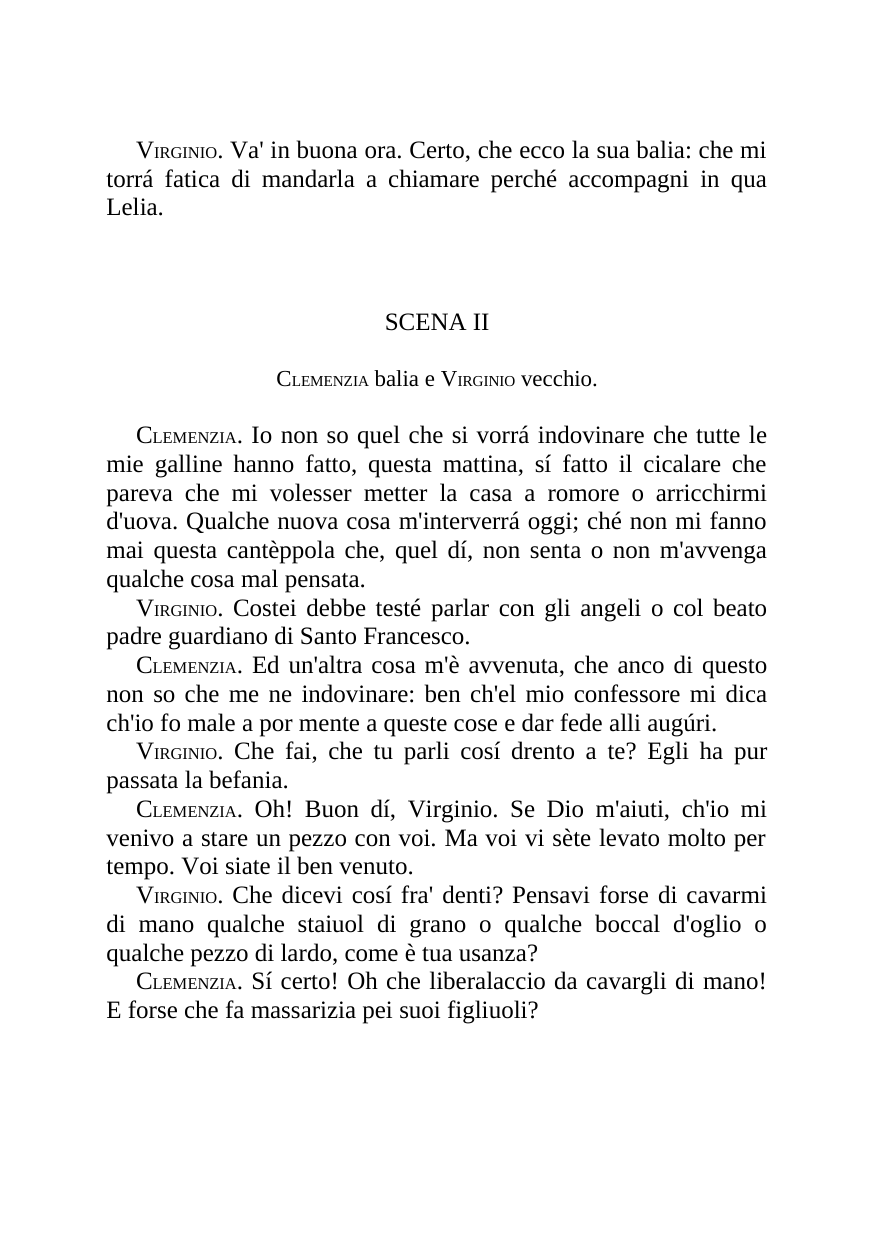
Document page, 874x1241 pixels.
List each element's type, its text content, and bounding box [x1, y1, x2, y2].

text SCENA II [106, 307, 768, 336]
text Clemenzia. Ed un'altra cosa m'è avvenuta, che anco di questo non so che me ne indovinare: ben ch'el mio confessore mi dica ch'io fo male a por mente a queste cose e dar fede alli augúri. [106, 650, 768, 736]
text Virginio. Va' in buona ora. Certo, che ecco la sua balia: che mi torrá fatica di mandarla a chiamare perché accompagni in qua Lelia. [106, 135, 768, 221]
text Virginio. Che fai, che tu parli cosí drento a te? Egli ha pur passata la befania. [106, 736, 768, 794]
text Virginio. Che dicevi cosí fra' denti? Pensavi forse di cavarmi di mano qualche staiuol di grano o qualche boccal d'oglio o qualche pezzo di lardo, come è tua usanza? [106, 880, 768, 966]
text Virginio. Costei debbe testé parlar con gli angeli o col beato padre guardiano di Santo Francesco. [106, 593, 768, 650]
text Clemenzia balia e Virginio vecchio. [106, 365, 768, 391]
text Clemenzia. Sí certo! Oh che liberalaccio da cavargli di mano! E forse che fa massarizia pei suoi figliuoli? [106, 966, 768, 1024]
text Clemenzia. Io non so quel che si vorrá indovinare che tutte le mie galline hanno fatto, questa mattina, sí fatto il cicalare che pareva che mi volesser metter la casa a romore o arricchirmi d'uova. Qualche nuova cosa m'interverrá oggi; ché non mi fanno mai questa cantèppola che, quel dí, non senta o non m'avvenga qualche cosa mal pensata. [106, 420, 768, 593]
text Clemenzia. Oh! Buon dí, Virginio. Se Dio m'aiuti, ch'io mi venivo a stare un pezzo con voi. Ma voi vi sète levato molto per tempo. Voi siate il ben venuto. [106, 794, 768, 880]
